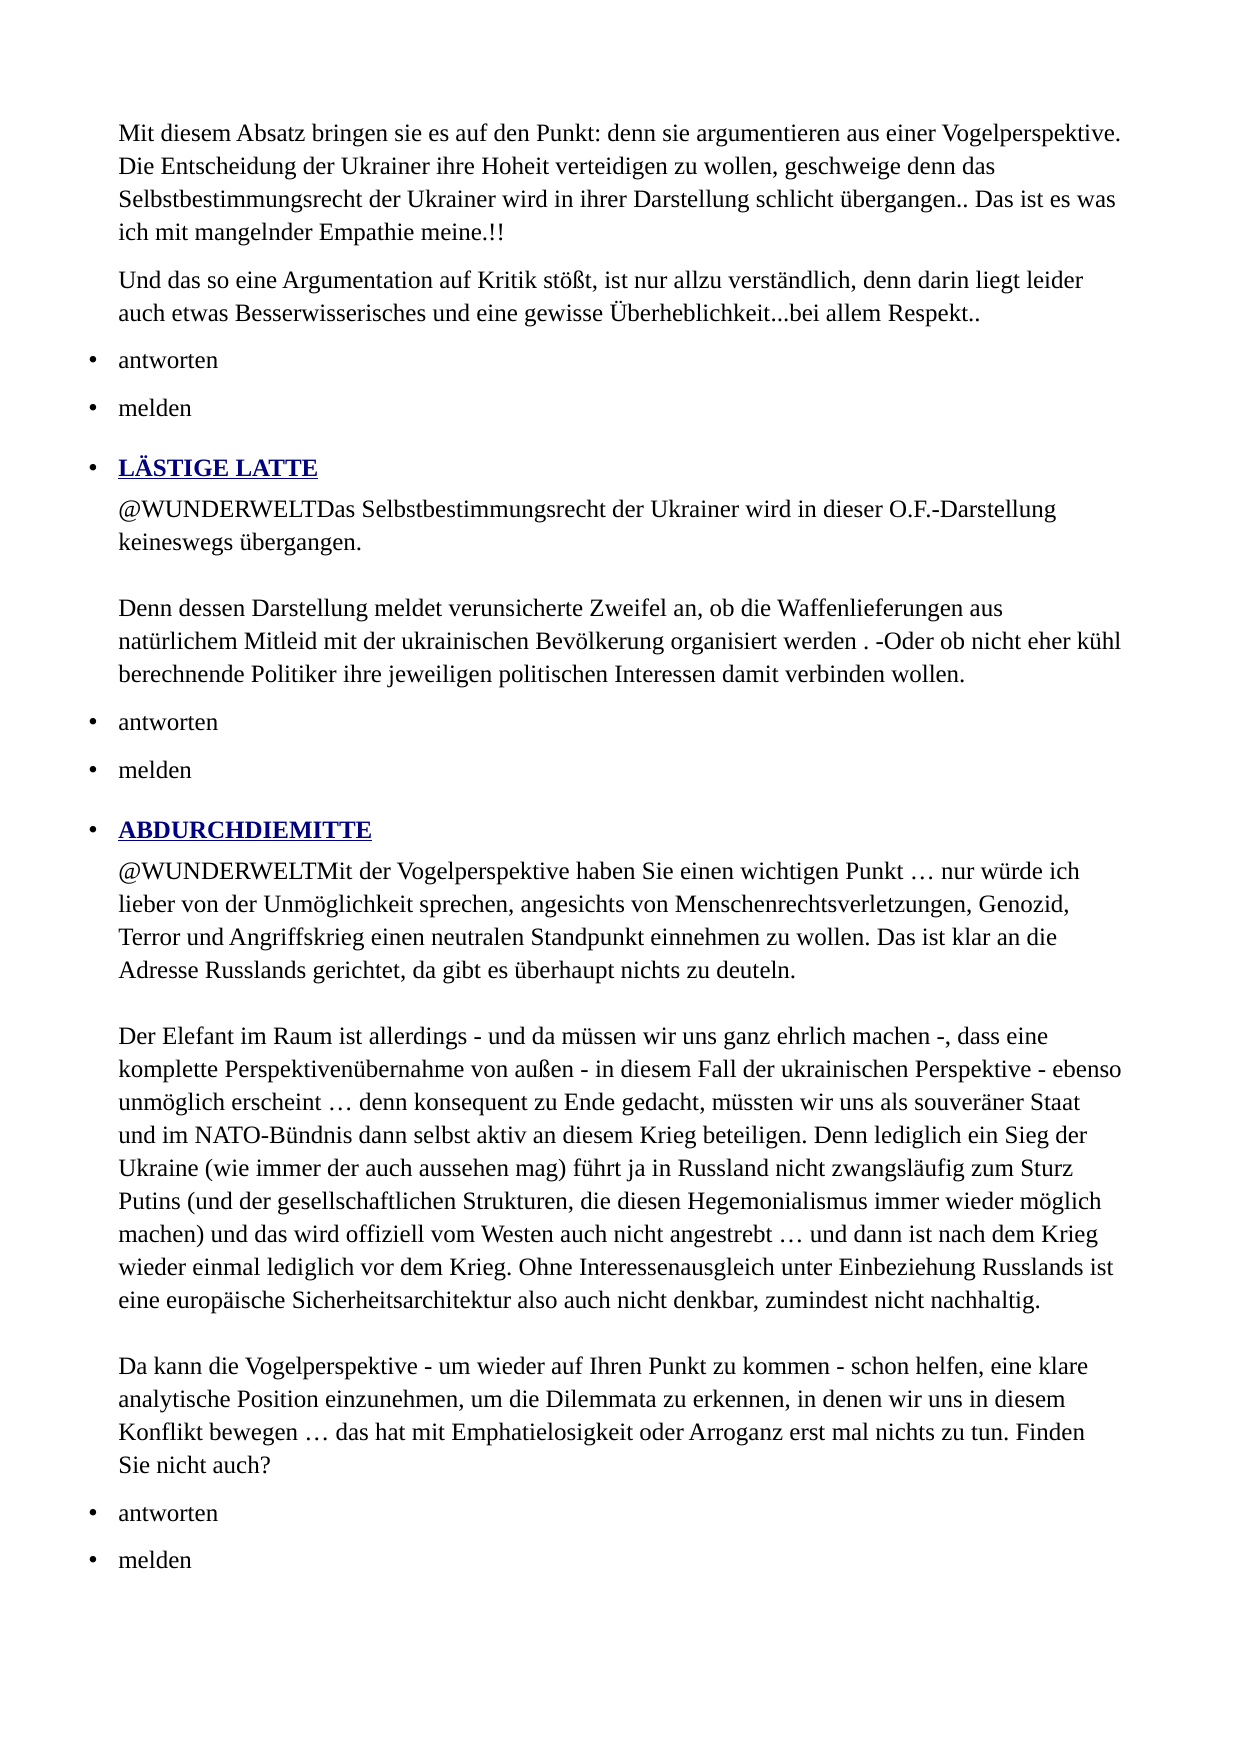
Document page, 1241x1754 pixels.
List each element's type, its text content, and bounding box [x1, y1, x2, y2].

list melden [118, 393, 1122, 422]
subtitle ABDURCHDIEMITTE [118, 815, 1122, 843]
list @WUNDERWELTDas Selbstbestimmungsrecht der Ukrainer wird in dieser O.F.-Darstellung keineswegs übergangen. Denn dessen Darstellung meldet verunsicherte Zweifel an, ob die Waffenlieferungen aus natürlichem Mitleid mit der ukrainischen Bevölkerung organisiert werden . -Oder ob nicht eher kühl berechnende Politiker ihre jeweiligen politischen Interessen damit verbinden wollen. [118, 494, 1122, 688]
list antworten [118, 1498, 1122, 1527]
list @WUNDERWELTMit der Vogelperspektive haben Sie einen wichtigen Punkt … nur würde ich lieber von der Unmöglichkeit sprechen, angesichts von Menschenrechtsverletzungen, Genozid, Terror und Angriffskrieg einen neutralen Standpunkt einnehmen zu wollen. Das ist klar an die Adresse Russlands gerichtet, da gibt es überhaupt nichts zu deuteln. Der Elefant im Raum ist allerdings - und da müssen wir uns ganz ehrlich machen -, dass eine komplette Perspektivenübernahme von außen - in diesem Fall der ukrainischen Perspektive - ebenso unmöglich erscheint … denn konsequent zu Ende gedacht, müssten wir uns als souveräner Staat und im NATO-Bündnis dann selbst aktiv an diesem Krieg beteiligen. Denn lediglich ein Sieg der Ukraine (wie immer der auch aussehen mag) führt ja in Russland nicht zwangsläufig zum Sturz Putins (und der gesellschaftlichen Strukturen, die diesen Hegemonialismus immer wieder möglich machen) und das wird offiziell vom Westen auch nicht angestrebt … und dann ist nach dem Krieg wieder einmal lediglich vor dem Krieg. Ohne Interessenausgleich unter Einbeziehung Russlands ist eine europäische Sicherheitsarchitektur also auch nicht denkbar, zumindest nicht nachhaltig. Da kann die Vogelperspektive - um wieder auf Ihren Punkt zu kommen - schon helfen, eine klare analytische Position einzunehmen, um die Dilemmata zu erkennen, in denen wir uns in diesem Konflikt bewegen … das hat mit Emphatielosigkeit oder Arroganz erst mal nichts zu tun. Finden Sie nicht auch? [118, 856, 1122, 1479]
list melden [118, 755, 1122, 783]
list Und das so eine Argumentation auf Kritik stößt, ist nur allzu verständlich, denn darin liegt leider auch etwas Besserwisserisches und eine gewisse Überheblichkeit...bei allem Respekt.. [118, 265, 1122, 327]
list antworten [118, 707, 1122, 736]
list Mit diesem Absatz bringen sie es auf den Punkt: denn sie argumentieren aus einer Vogelperspektive. Die Entscheidung der Ukrainer ihre Hoheit verteidigen zu wollen, geschweige denn das Selbstbestimmungsrecht der Ukrainer wird in ihrer Darstellung schlicht übergangen.. Das ist es was ich mit mangelnder Empathie meine.!! [118, 118, 1122, 246]
list melden [118, 1546, 1122, 1574]
list antworten [118, 345, 1122, 374]
subtitle LÄSTIGE LATTE [118, 453, 1122, 482]
